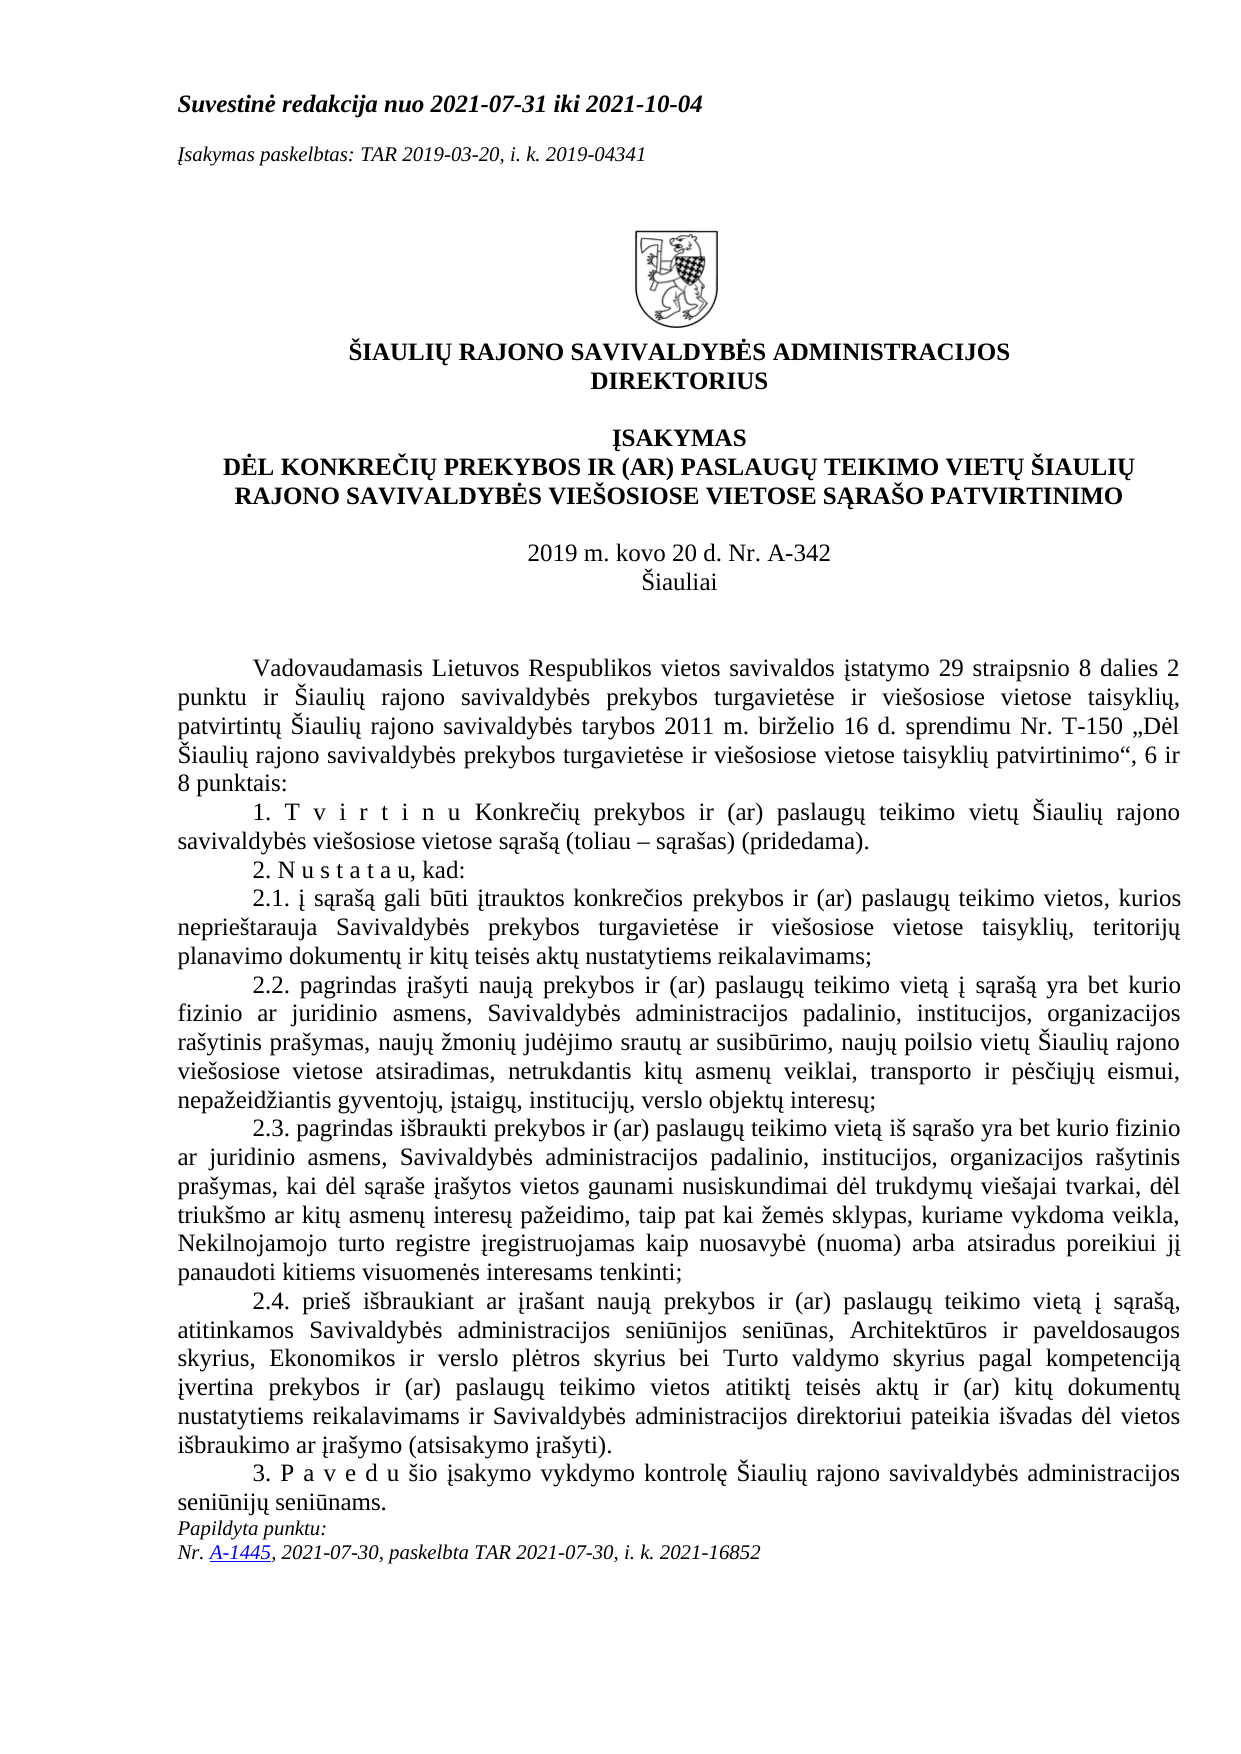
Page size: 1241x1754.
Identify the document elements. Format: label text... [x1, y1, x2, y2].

text Papildyta punktu: [177, 1516, 1181, 1540]
text ĮSAKYMAS [177, 423, 1181, 452]
text Įsakymas paskelbtas: TAR 2019-03-20, i. k. 2019-04341 [177, 141, 1181, 166]
text 3. P a v e d u šio įsakymo vykdymo kontrolę Šiaulių rajono savivaldybės administracijos seniūnijų seniūnams. [177, 1458, 1181, 1516]
text Vadovaudamasis Lietuvos Respublikos vietos savivaldos įstatymo 29 straipsnio 8 dalies 2 punktu ir Šiaulių rajono savivaldybės prekybos turgavietėse ir viešosiose vietose taisyklių, patvirtintų Šiaulių rajono savivaldybės tarybos 2011 m. birželio 16 d. sprendimu Nr. T-150 „Dėl Šiaulių rajono savivaldybės prekybos turgavietėse ir viešosiose vietose taisyklių patvirtinimo“, 6 ir 8 punktais: [177, 653, 1181, 797]
text DĖL KONKREČIŲ PREKYBOS IR (AR) PASLAUGŲ TEIKIMO VIETŲ ŠIAULIŲ RAJONO SAVIVALDYBĖS VIEŠOSIOSE VIETOSE SĄRAŠO PATVIRTINIMO [177, 452, 1181, 510]
text 2. N u s t a t a u, kad: [177, 855, 1181, 883]
text Suvestinė redakcija nuo 2021-07-31 iki 2021-10-04 [177, 89, 1181, 117]
text 2019 m. kovo 20 d. Nr. A-342 [177, 538, 1181, 567]
text Šiauliai [177, 567, 1181, 596]
text 2.3. pagrindas išbraukti prekybos ir (ar) paslaugų teikimo vietą iš sąrašo yra bet kurio fizinio ar juridinio asmens, Savivaldybės administracijos padalinio, institucijos, organizacijos rašytinis prašymas, kai dėl sąraše įrašytos vietos gaunami nusiskundimai dėl trukdymų viešajai tvarkai, dėl triukšmo ar kitų asmenų interesų pažeidimo, taip pat kai žemės sklypas, kuriame vykdoma veikla, Nekilnojamojo turto registre įregistruojamas kaip nuosavybė (nuoma) arba atsiradus poreikiui jį panaudoti kitiems visuomenės interesams tenkinti; [177, 1113, 1181, 1286]
text 2.2. pagrindas įrašyti naują prekybos ir (ar) paslaugų teikimo vietą į sąrašą yra bet kurio fizinio ar juridinio asmens, Savivaldybės administracijos padalinio, institucijos, organizacijos rašytinis prašymas, naujų žmonių judėjimo srautų ar susibūrimo, naujų poilsio vietų Šiaulių rajono viešosiose vietose atsiradimas, netrukdantis kitų asmenų veiklai, transporto ir pėsčiųjų eismui, nepažeidžiantis gyventojų, įstaigų, institucijų, verslo objektų interesų; [177, 970, 1181, 1113]
text DIREKTORIUS [177, 366, 1181, 395]
text Nr. A-1445, 2021-07-30, paskelbta TAR 2021-07-30, i. k. 2021-16852 [177, 1540, 1181, 1564]
text 2.4. prieš išbraukiant ar įrašant naują prekybos ir (ar) paslaugų teikimo vietą į sąrašą, atitinkamos Savivaldybės administracijos seniūnijos seniūnas, Architektūros ir paveldosaugos skyrius, Ekonomikos ir verslo plėtros skyrius bei Turto valdymo skyrius pagal kompetenciją įvertina prekybos ir (ar) paslaugų teikimo vietos atitiktį teisės aktų ir (ar) kitų dokumentų nustatytiems reikalavimams ir Savivaldybės administracijos direktoriui pateikia išvadas dėl vietos išbraukimo ar įrašymo (atsisakymo įrašyti). [177, 1286, 1181, 1458]
text 2.1. į sąrašą gali būti įtrauktos konkrečios prekybos ir (ar) paslaugų teikimo vietos, kurios neprieštarauja Savivaldybės prekybos turgavietėse ir viešosiose vietose taisyklių, teritorijų planavimo dokumentų ir kitų teisės aktų nustatytiems reikalavimams; [177, 883, 1181, 970]
text 1. T v i r t i n u Konkrečių prekybos ir (ar) paslaugų teikimo vietų Šiaulių rajono savivaldybės viešosiose vietose sąrašą (toliau – sąrašas) (pridedama). [177, 797, 1181, 855]
text ŠIAULIŲ RAJONO SAVIVALDYBĖS ADMINISTRACIJOS [177, 337, 1181, 366]
